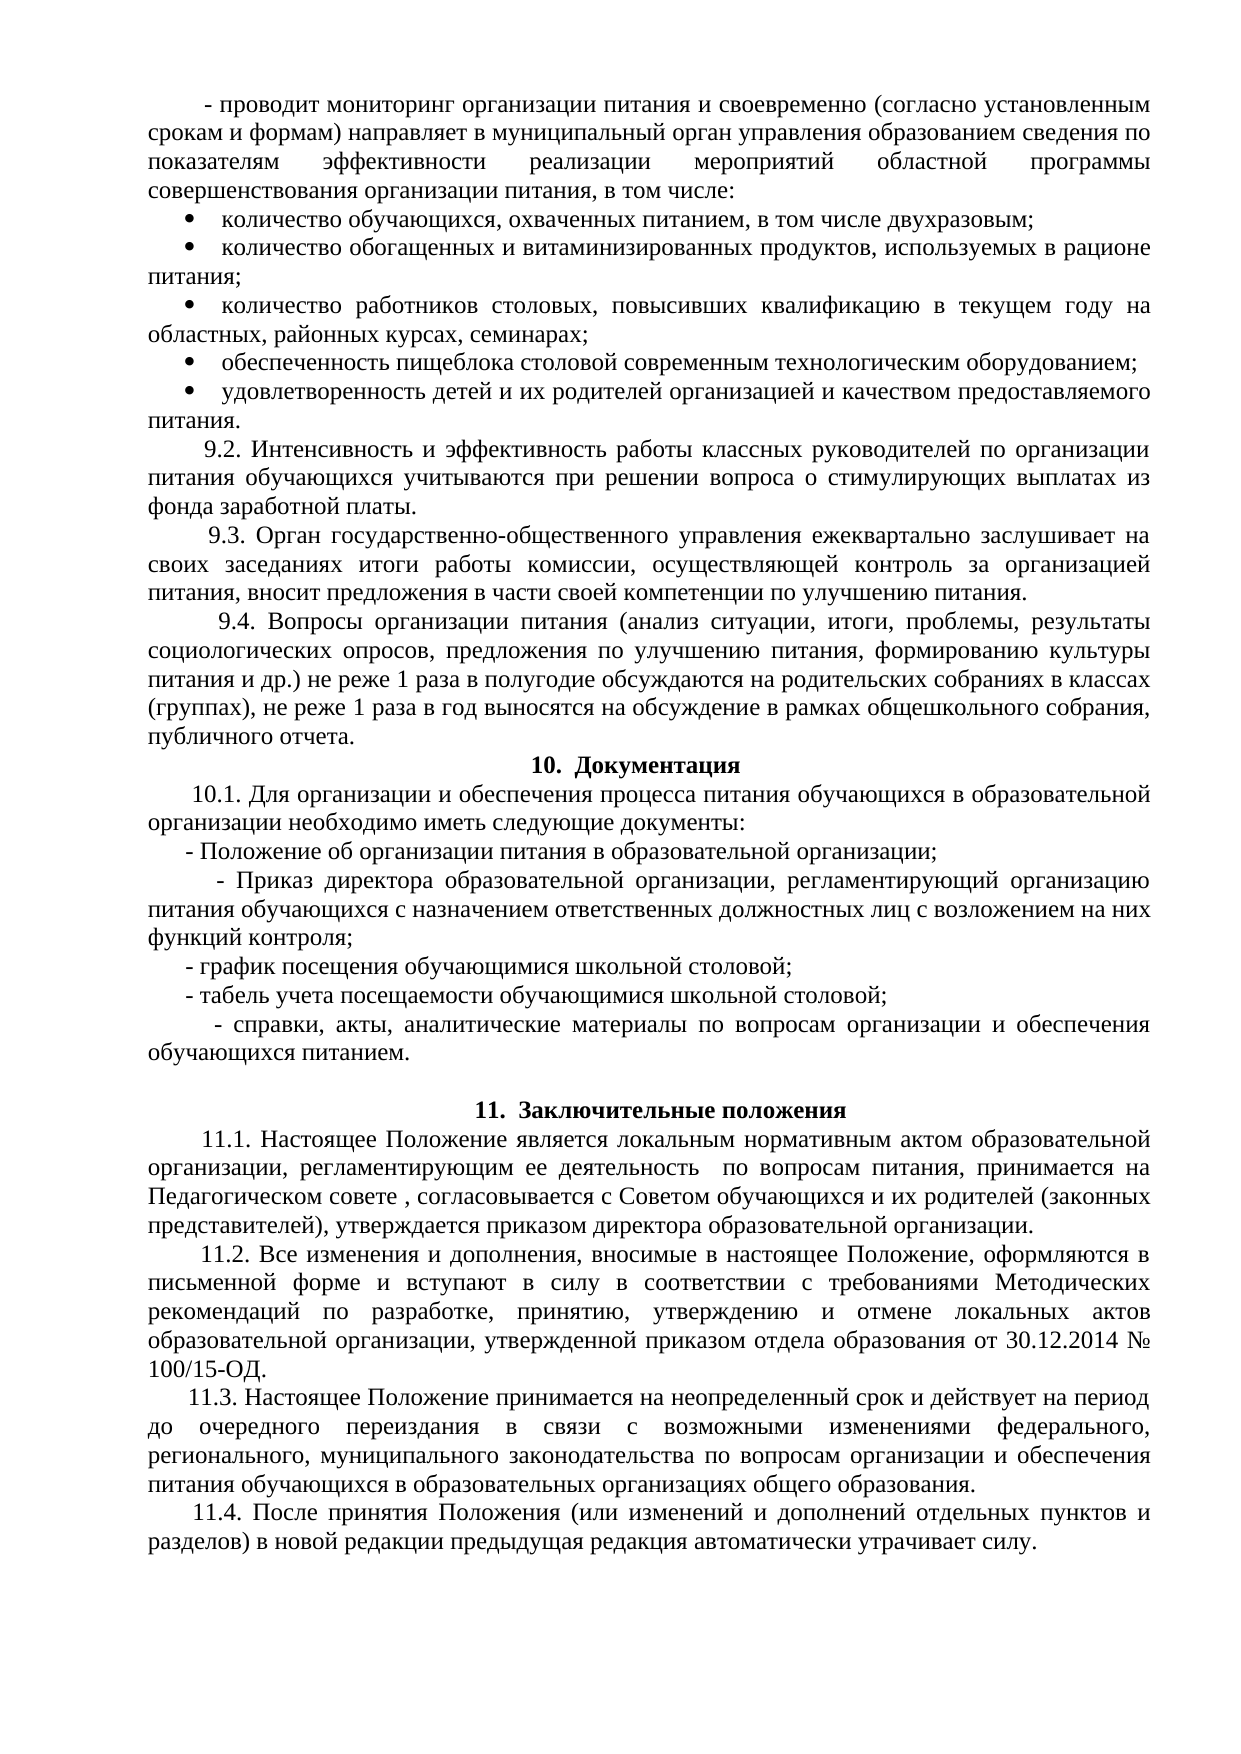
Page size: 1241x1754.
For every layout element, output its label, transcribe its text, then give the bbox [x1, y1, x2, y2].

list количество обогащенных и витаминизированных продуктов, используемых в рационе питания; [148, 232, 1152, 290]
text - проводит мониторинг организации питания и своевременно (согласно установленным срокам и формам) направляет в муниципальный орган управления образованием сведения по показателям эффективности реализации мероприятий областной программы совершенствования организации питания, в том числе: [148, 89, 1152, 204]
text 11.1. Настоящее Положение является локальным нормативным актом образовательной организации, регламентирующим ее деятельность по вопросам питания, принимается на Педагогическом совете , согласовывается с Советом обучающихся и их родителей (законных представителей), утверждается приказом директора образовательной организации. [148, 1124, 1152, 1239]
text - табель учета посещаемости обучающимися школьной столовой; [148, 980, 1152, 1009]
text 11.2. Все изменения и дополнения, вносимые в настоящее Положение, оформляются в письменной форме и вступают в силу в соответствии с требованиями Методических рекомендаций по разработке, принятию, утверждению и отмене локальных актов образовательной организации, утвержденной приказом отдела образования от 30.12.2014 № 100/15-ОД. [148, 1239, 1152, 1382]
text - справки, акты, аналитические материалы по вопросам организации и обеспечения обучающихся питанием. [148, 1009, 1152, 1066]
list обеспеченность пищеблока столовой современным технологическим оборудованием; [148, 347, 1152, 376]
text - график посещения обучающимися школьной столовой; [148, 951, 1152, 980]
text 9.4. Вопросы организации питания (анализ ситуации, итоги, проблемы, результаты социологических опросов, предложения по улучшению питания, формированию культуры питания и др.) не реже 1 раза в полугодие обсуждаются на родительских собраниях в классах (группах), не реже 1 раза в год выносятся на обсуждение в рамках общешкольного собрания, публичного отчета. [148, 606, 1152, 750]
text 9.3. Орган государственно-общественного управления ежеквартально заслушивает на своих заседаниях итоги работы комиссии, осуществляющей контроль за организацией питания, вносит предложения в части своей компетенции по улучшению питания. [148, 520, 1152, 606]
text 10.1. Для организации и обеспечения процесса питания обучающихся в образовательной организации необходимо иметь следующие документы: [148, 779, 1152, 836]
list удовлетворенность детей и их родителей организацией и качеством предоставляемого питания. [148, 376, 1152, 434]
list количество обучающихся, охваченных питанием, в том числе двухразовым; [148, 204, 1152, 232]
text - Приказ директора образовательной организации, регламентирующий организацию питания обучающихся с назначением ответственных должностных лиц с возложением на них функций контроля; [148, 865, 1152, 951]
text 10. Документация [224, 750, 1152, 779]
list количество работников столовых, повысивших квалификацию в текущем году на областных, районных курсах, семинарах; [148, 290, 1152, 347]
text 11. Заключительные положения [224, 1095, 1152, 1124]
text 11.3. Настоящее Положение принимается на неопределенный срок и действует на период до очередного переиздания в связи с возможными изменениями федерального, регионального, муниципального законодательства по вопросам организации и обеспечения питания обучающихся в образовательных организациях общего образования. [148, 1382, 1152, 1497]
text 11.4. После принятия Положения (или изменений и дополнений отдельных пунктов и разделов) в новой редакции предыдущая редакция автоматически утрачивает силу. [148, 1497, 1152, 1555]
text - Положение об организации питания в образовательной организации; [148, 836, 1152, 865]
text 9.2. Интенсивность и эффективность работы классных руководителей по организации питания обучающихся учитываются при решении вопроса о стимулирующих выплатах из фонда заработной платы. [148, 434, 1152, 520]
